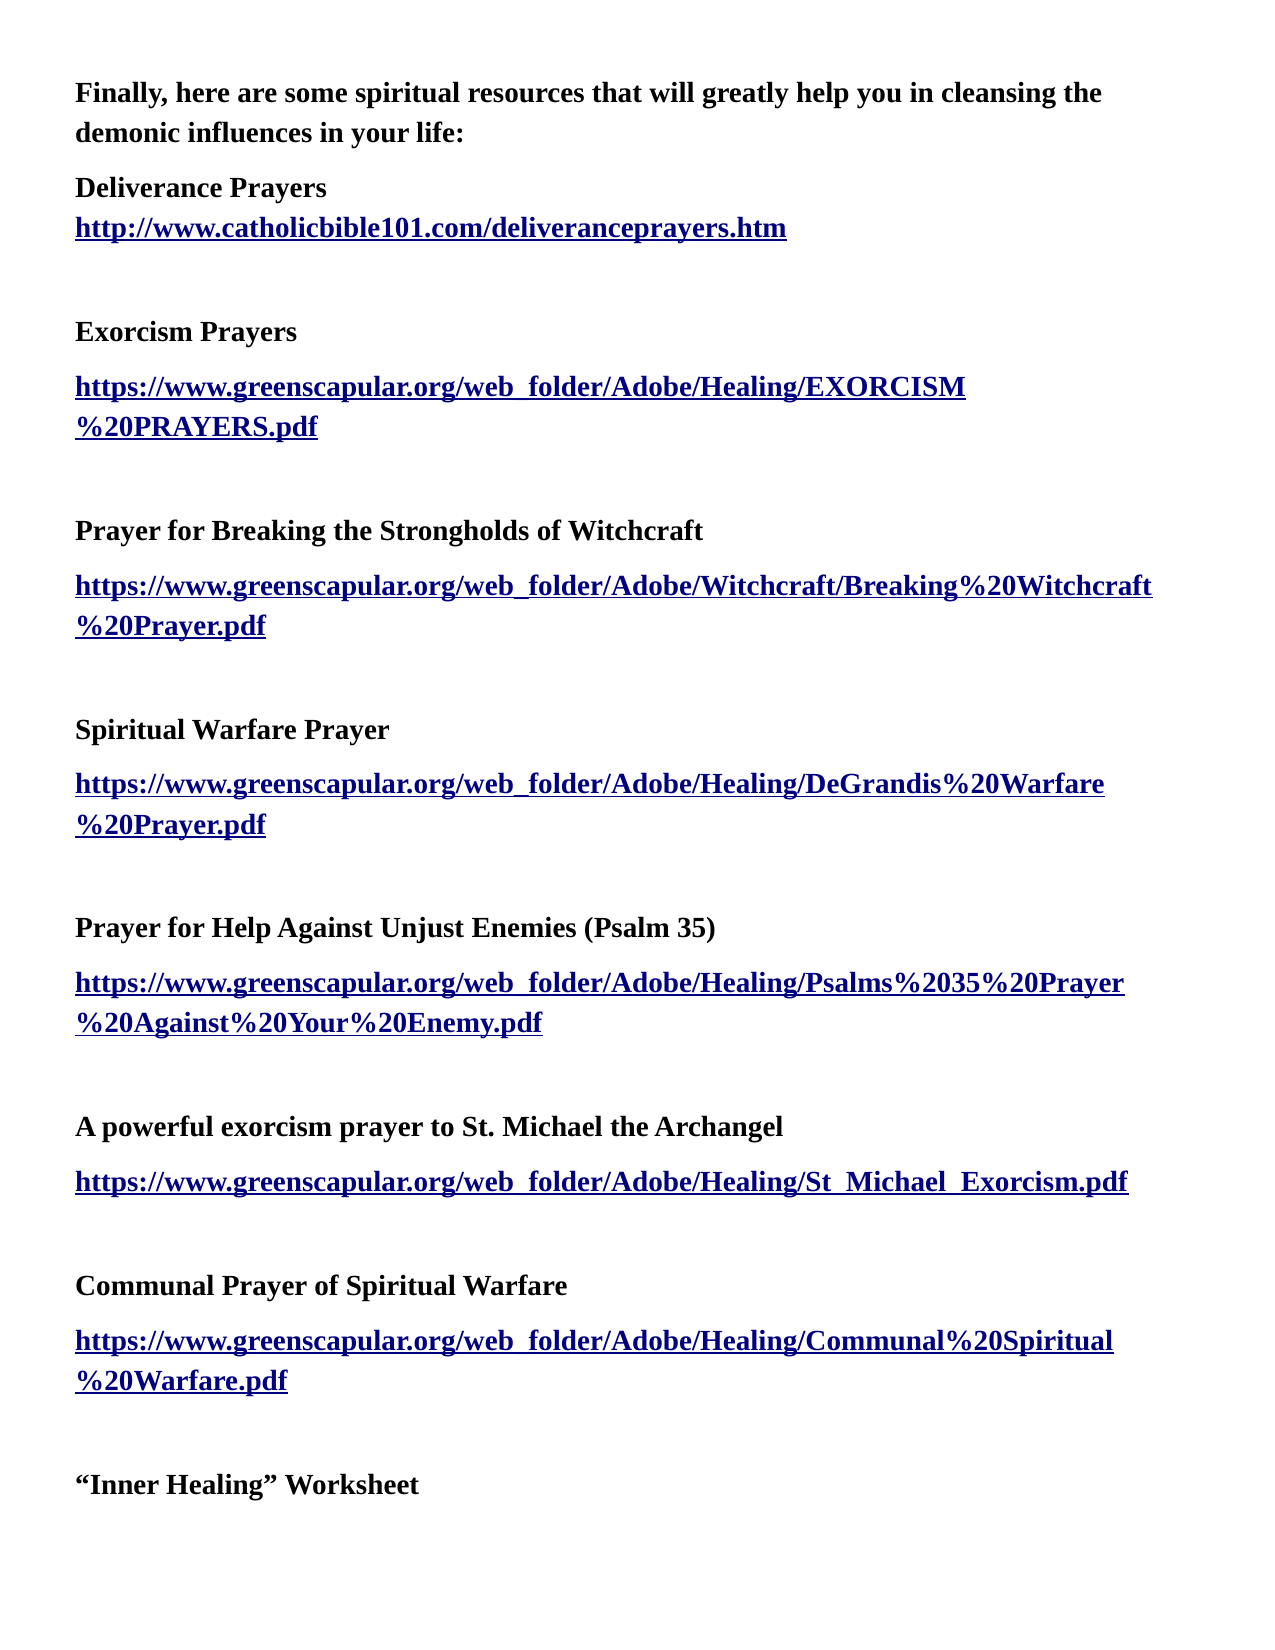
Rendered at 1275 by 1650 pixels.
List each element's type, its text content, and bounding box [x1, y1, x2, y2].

text https://www.greenscapular.org/web_folder/Adobe/Healing/EXORCISM%20PRAYERS.pdf [75, 369, 1200, 443]
text https://www.greenscapular.org/web_folder/Adobe/Healing/DeGrandis%20Warfare%20Prayer.pdf [75, 767, 1200, 840]
text Communal Prayer of Spiritual Warfare [75, 1268, 1200, 1302]
text Exorcism Prayers [75, 314, 1200, 348]
text https://www.greenscapular.org/web_folder/Adobe/Healing/Communal%20Spiritual%20Warfare.pdf [75, 1323, 1200, 1397]
text Finally, here are some spiritual resources that will greatly help you in cleansing the demonic influences in your life: [75, 75, 1200, 149]
text https://www.greenscapular.org/web_folder/Adobe/Healing/Psalms%2035%20Prayer%20Against%20Your%20Enemy.pdf [75, 965, 1200, 1039]
text Deliverance Prayers http://www.catholicbible101.com/deliveranceprayers.htm [75, 170, 1200, 244]
text Spiritual Warfare Prayer [75, 712, 1200, 745]
text “Inner Healing” Worksheet [75, 1467, 1200, 1501]
text A powerful exorcism prayer to St. Michael the Archangel [75, 1109, 1200, 1143]
text https://www.greenscapular.org/web_folder/Adobe/Healing/St_Michael_Exorcism.pdf [75, 1164, 1200, 1198]
text Prayer for Breaking the Strongholds of Witchcraft [75, 513, 1200, 546]
text https://www.greenscapular.org/web_folder/Adobe/Witchcraft/Breaking%20Witchcraft%20Prayer.pdf [75, 568, 1200, 641]
text Prayer for Help Against Unjust Enemies (Psalm 35) [75, 911, 1200, 944]
